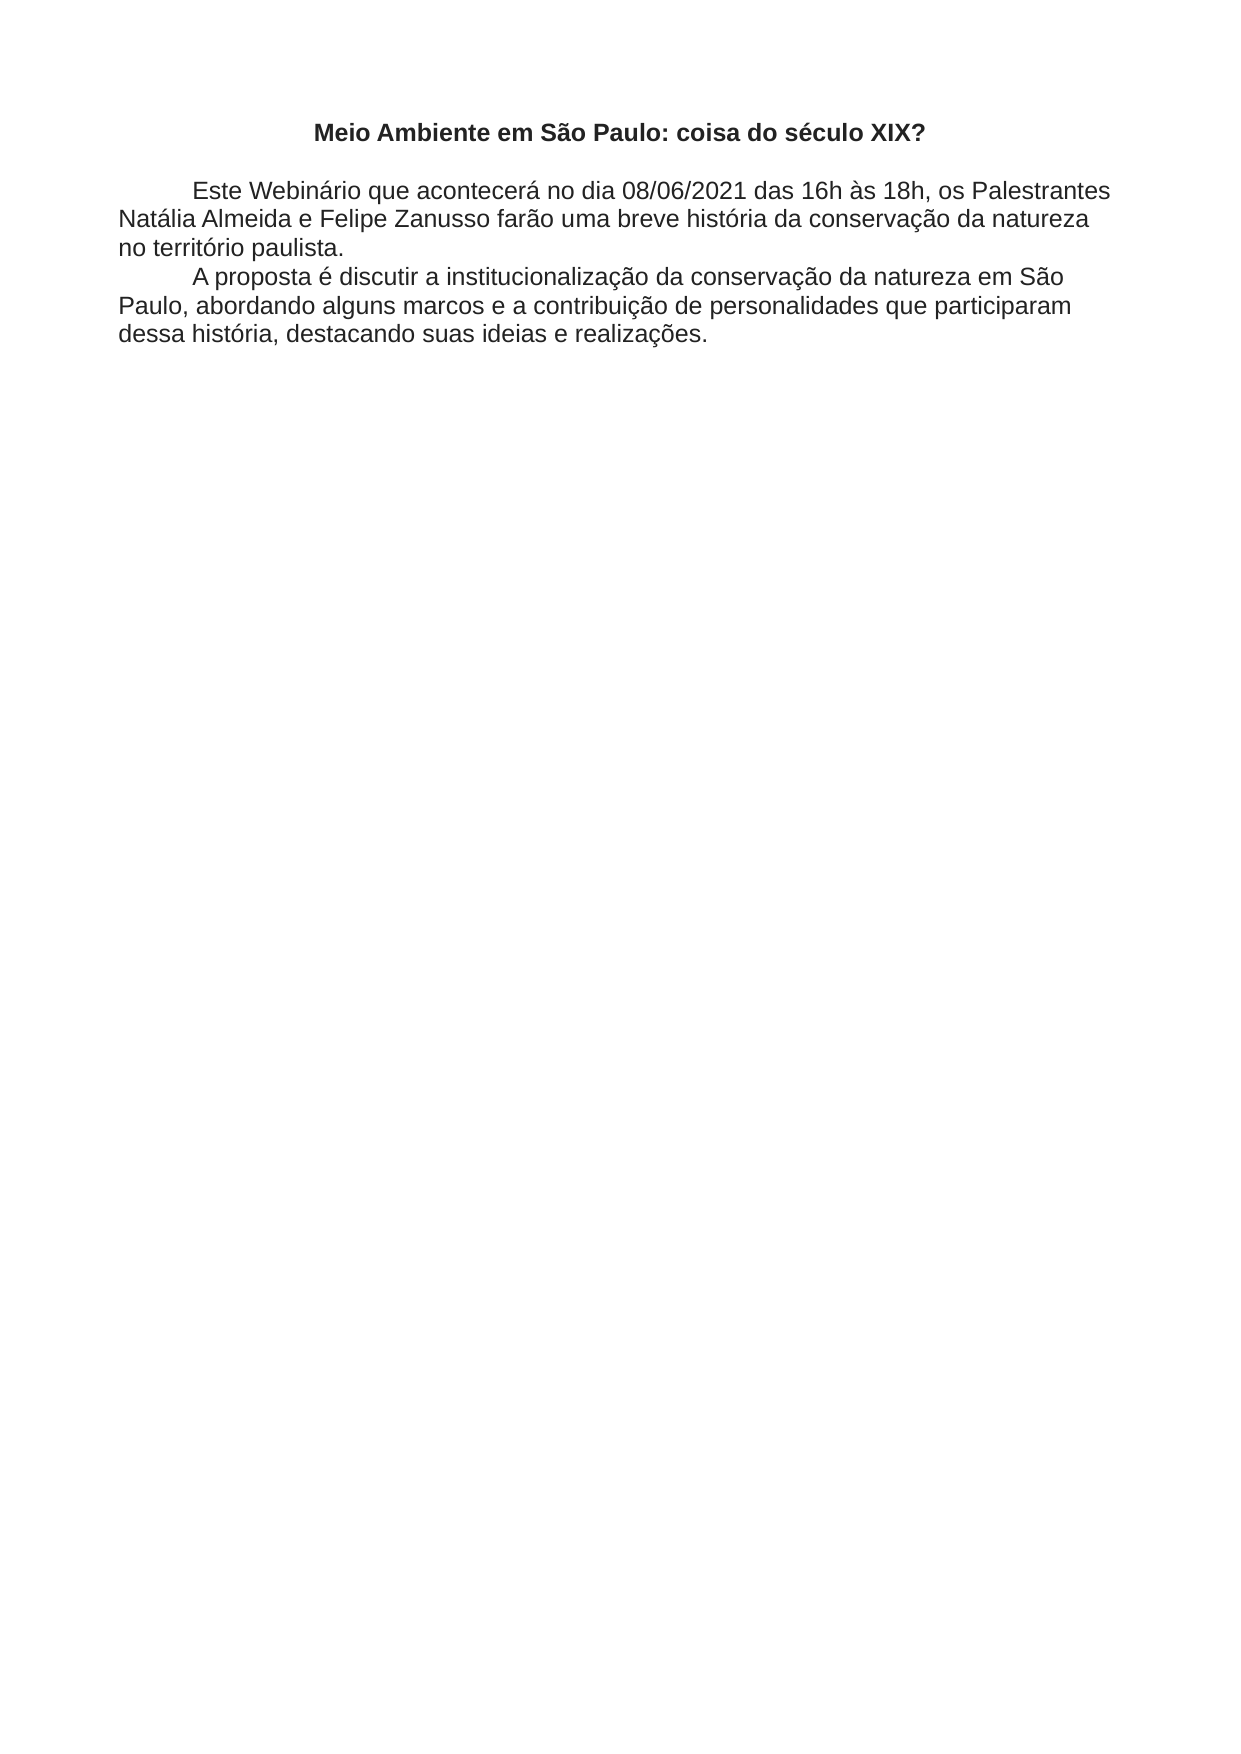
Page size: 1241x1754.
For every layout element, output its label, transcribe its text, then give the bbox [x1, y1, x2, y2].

text Meio Ambiente em São Paulo: coisa do século XIX? [118, 118, 1122, 176]
text Este Webinário que acontecerá no dia 08/06/2021 das 16h às 18h, os Palestrantes Natália Almeida e Felipe Zanusso farão uma breve história da conservação da natureza no território paulista. A proposta é discutir a institucionalização da conservação da natureza em São Paulo, abordando alguns marcos e a contribuição de personalidades que participaram dessa história, destacando suas ideias e realizações. [118, 176, 1122, 348]
